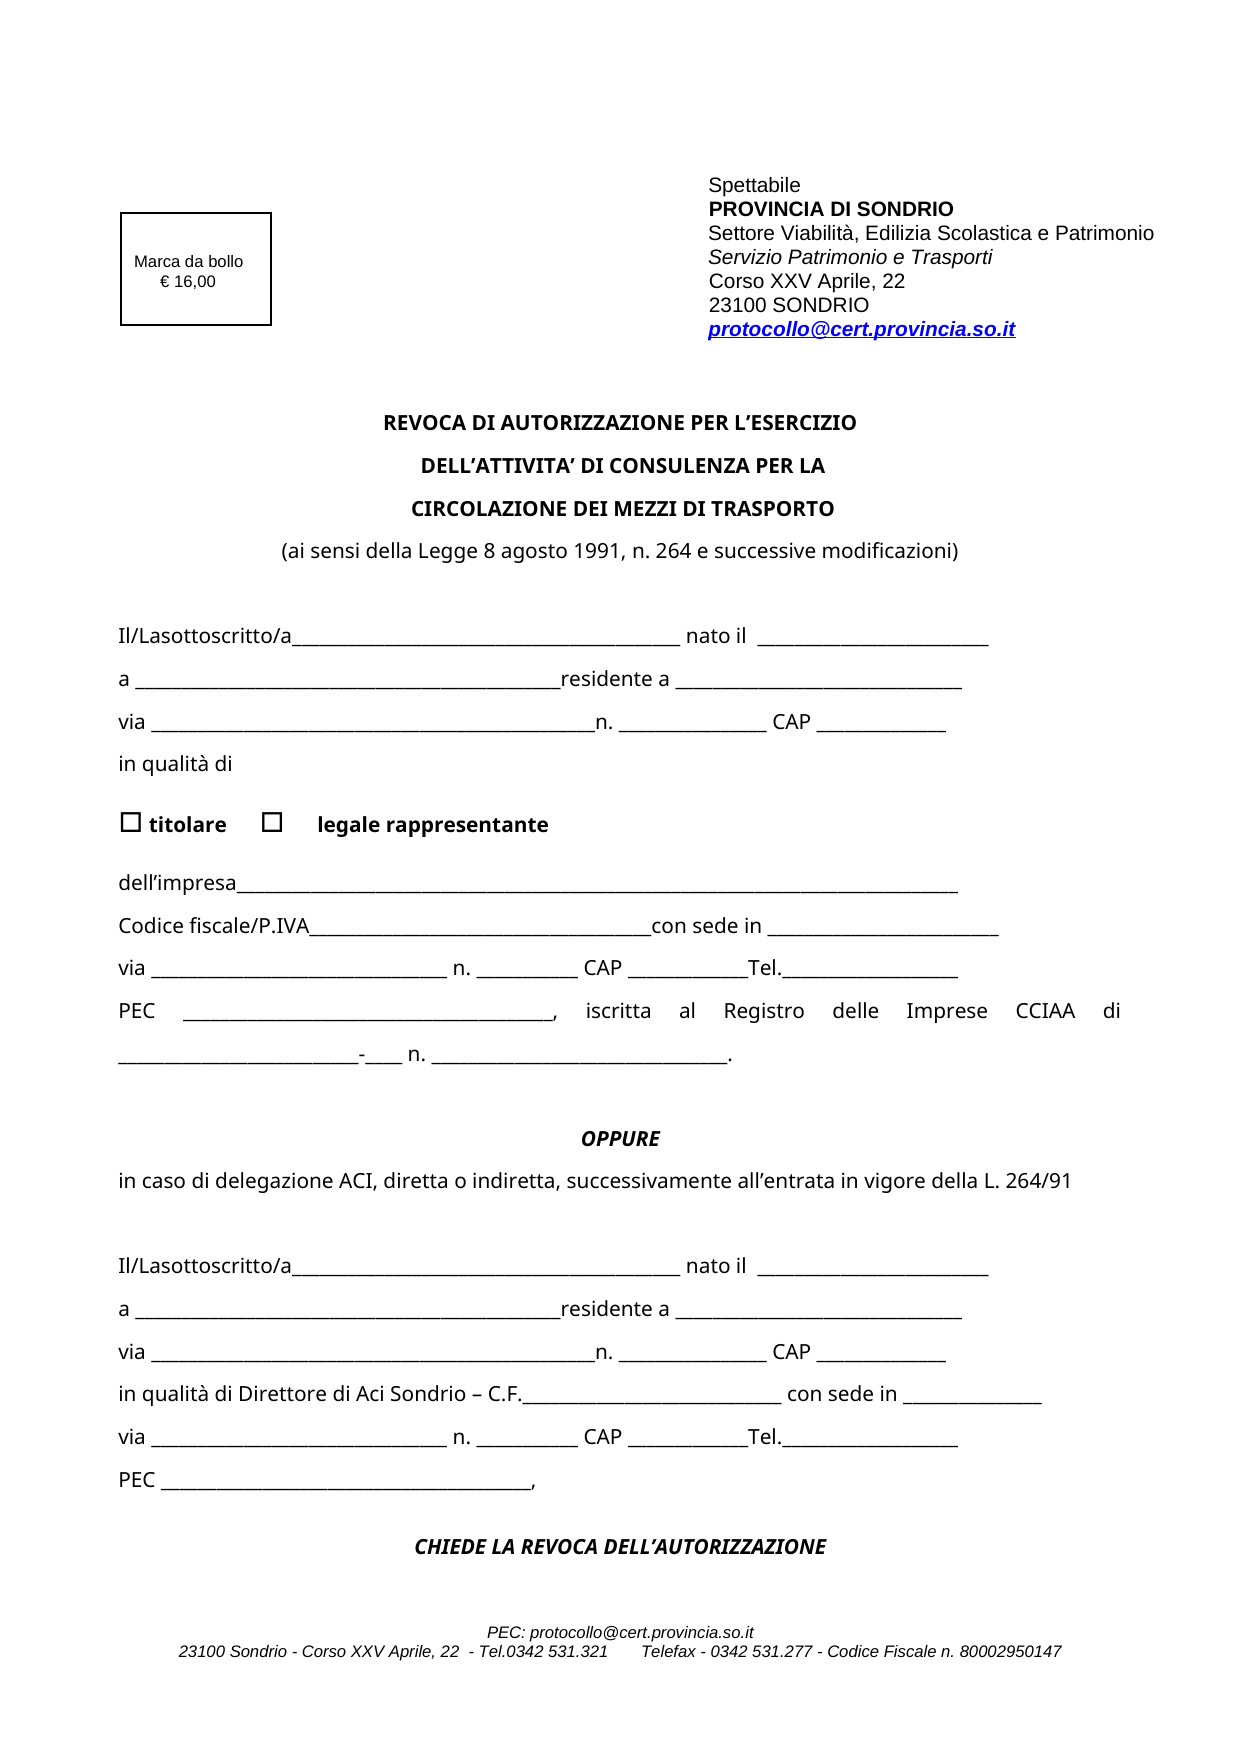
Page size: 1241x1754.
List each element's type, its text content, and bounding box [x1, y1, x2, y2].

text Settore Viabilità, Edilizia Scolastica e Patrimonio [272, 221, 1167, 244]
text via ________________________________ n. ___________ CAP _____________Tel.___________________ [118, 1422, 1122, 1451]
text DELL’ATTIVITA’ DI CONSULENZA PER LA [118, 451, 1122, 479]
text Marca da bollo [122, 252, 255, 271]
text PEC ________________________________________, [118, 1465, 1122, 1493]
text Spettabile [634, 173, 1122, 197]
text a ______________________________________________residente a _______________________________ [118, 1294, 1122, 1323]
text dell’impresa______________________________________________________________________________ [118, 868, 1122, 897]
text in qualità di Direttore di Aci Sondrio – C.F.____________________________ con sede in _______________ [118, 1379, 1122, 1408]
text REVOCA DI AUTORIZZAZIONE PER L’ESERCIZIO [118, 408, 1122, 437]
text 23100 SONDRIO [709, 292, 1122, 316]
text via ________________________________________________n. ________________ CAP ______________ [118, 1337, 1122, 1365]
text protocollo@cert.provincia.so.it [634, 316, 1122, 340]
text Il/Lasottoscritto/a__________________________________________ nato il _________________________ [118, 622, 1122, 650]
text OPPURE [118, 1124, 1122, 1152]
subtitle CHIEDE LA REVOCA DELL’AUTORIZZAZIONE [118, 1532, 1122, 1561]
text (ai sensi della Legge 8 agosto 1991, n. 264 e successive modificazioni) [118, 536, 1122, 565]
text □ titolare □ legale rappresentante [118, 792, 1122, 843]
text Servizio Patrimonio e Trasporti [272, 244, 1122, 268]
text Codice fiscale/P.IVA_____________________________________con sede in _________________________ [118, 911, 1122, 939]
text in caso di delegazione ACI, diretta o indiretta, successivamente all’entrata in vigore della L. 264/91 [118, 1166, 1122, 1195]
text via ________________________________ n. ___________ CAP _____________Tel.___________________ [118, 953, 1122, 982]
text CIRCOLAZIONE DEI MEZZI DI TRASPORTO [118, 494, 1122, 522]
text Il/Lasottoscritto/a__________________________________________ nato il _________________________ [118, 1252, 1122, 1280]
text PEC ________________________________________, iscritta al Registro delle Imprese CCIAA di __________________________-____ n. ________________________________. [118, 996, 1122, 1067]
text a ______________________________________________residente a _______________________________ [118, 664, 1122, 693]
text in qualità di [118, 749, 1122, 778]
text € 16,00 [137, 271, 255, 291]
text PROVINCIA DI SONDRIO [709, 197, 1122, 221]
text via ________________________________________________n. ________________ CAP ______________ [118, 707, 1122, 735]
text Corso XXV Aprile, 22 [709, 268, 1122, 292]
